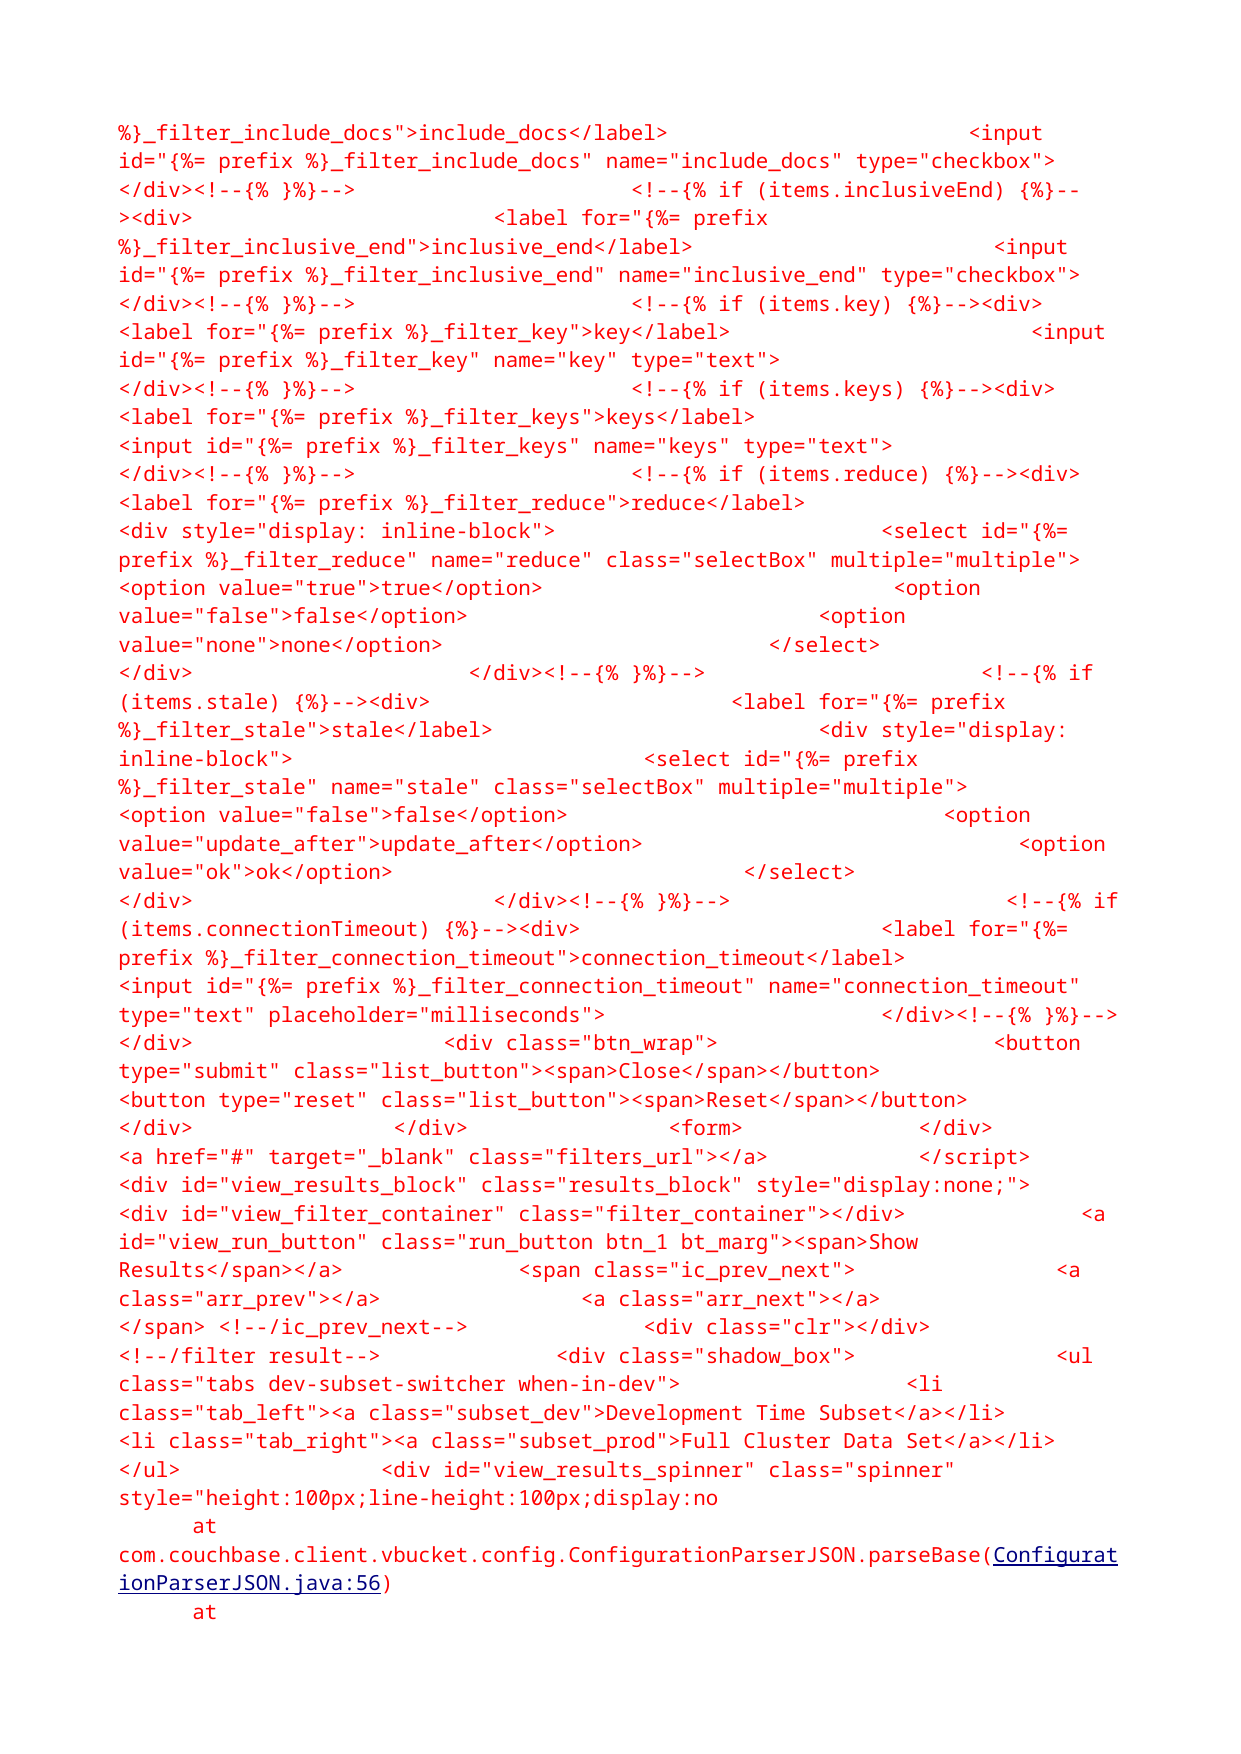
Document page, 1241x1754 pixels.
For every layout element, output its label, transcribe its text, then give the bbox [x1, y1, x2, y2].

text at [118, 1597, 1122, 1625]
text at com.couchbase.client.vbucket.config.ConfigurationParserJSON.parseBase(ConfigurationParserJSON.java:56) [118, 1512, 1122, 1597]
text %}_filter_include_docs">include_docs</label> <input id="{%= prefix %}_filter_include_docs" name="include_docs" type="checkbox"> </div><!--{% }%}--> <!--{% if (items.inclusiveEnd) {%}--><div> <label for="{%= prefix %}_filter_inclusive_end">inclusive_end</label> <input id="{%= prefix %}_filter_inclusive_end" name="inclusive_end" type="checkbox"> </div><!--{% }%}--> <!--{% if (items.key) {%}--><div> <label for="{%= prefix %}_filter_key">key</label> <input id="{%= prefix %}_filter_key" name="key" type="text"> </div><!--{% }%}--> <!--{% if (items.keys) {%}--><div> <label for="{%= prefix %}_filter_keys">keys</label> <input id="{%= prefix %}_filter_keys" name="keys" type="text"> </div><!--{% }%}--> <!--{% if (items.reduce) {%}--><div> <label for="{%= prefix %}_filter_reduce">reduce</label> <div style="display: inline-block"> <select id="{%= prefix %}_filter_reduce" name="reduce" class="selectBox" multiple="multiple"> <option value="true">true</option> <option value="false">false</option> <option value="none">none</option> </select> </div> </div><!--{% }%}--> <!--{% if (items.stale) {%}--><div> <label for="{%= prefix %}_filter_stale">stale</label> <div style="display: inline-block"> <select id="{%= prefix %}_filter_stale" name="stale" class="selectBox" multiple="multiple"> <option value="false">false</option> <option value="update_after">update_after</option> <option value="ok">ok</option> </select> </div> </div><!--{% }%}--> <!--{% if (items.connectionTimeout) {%}--><div> <label for="{%= prefix %}_filter_connection_timeout">connection_timeout</label> <input id="{%= prefix %}_filter_connection_timeout" name="connection_timeout" type="text" placeholder="milliseconds"> </div><!--{% }%}--> </div> <div class="btn_wrap"> <button type="submit" class="list_button"><span>Close</span></button> <button type="reset" class="list_button"><span>Reset</span></button> </div> </div> <form> </div> <a href="#" target="_blank" class="filters_url"></a> </script> <div id="view_results_block" class="results_block" style="display:none;"> <div id="view_filter_container" class="filter_container"></div> <a id="view_run_button" class="run_button btn_1 bt_marg"><span>Show Results</span></a> <span class="ic_prev_next"> <a class="arr_prev"></a> <a class="arr_next"></a> </span> <!--/ic_prev_next--> <div class="clr"></div> <!--/filter result--> <div class="shadow_box"> <ul class="tabs dev-subset-switcher when-in-dev"> <li class="tab_left"><a class="subset_dev">Development Time Subset</a></li> <li class="tab_right"><a class="subset_prod">Full Cluster Data Set</a></li> </ul> <div id="view_results_spinner" class="spinner" style="height:100px;line-height:100px;display:no [118, 118, 1122, 1512]
